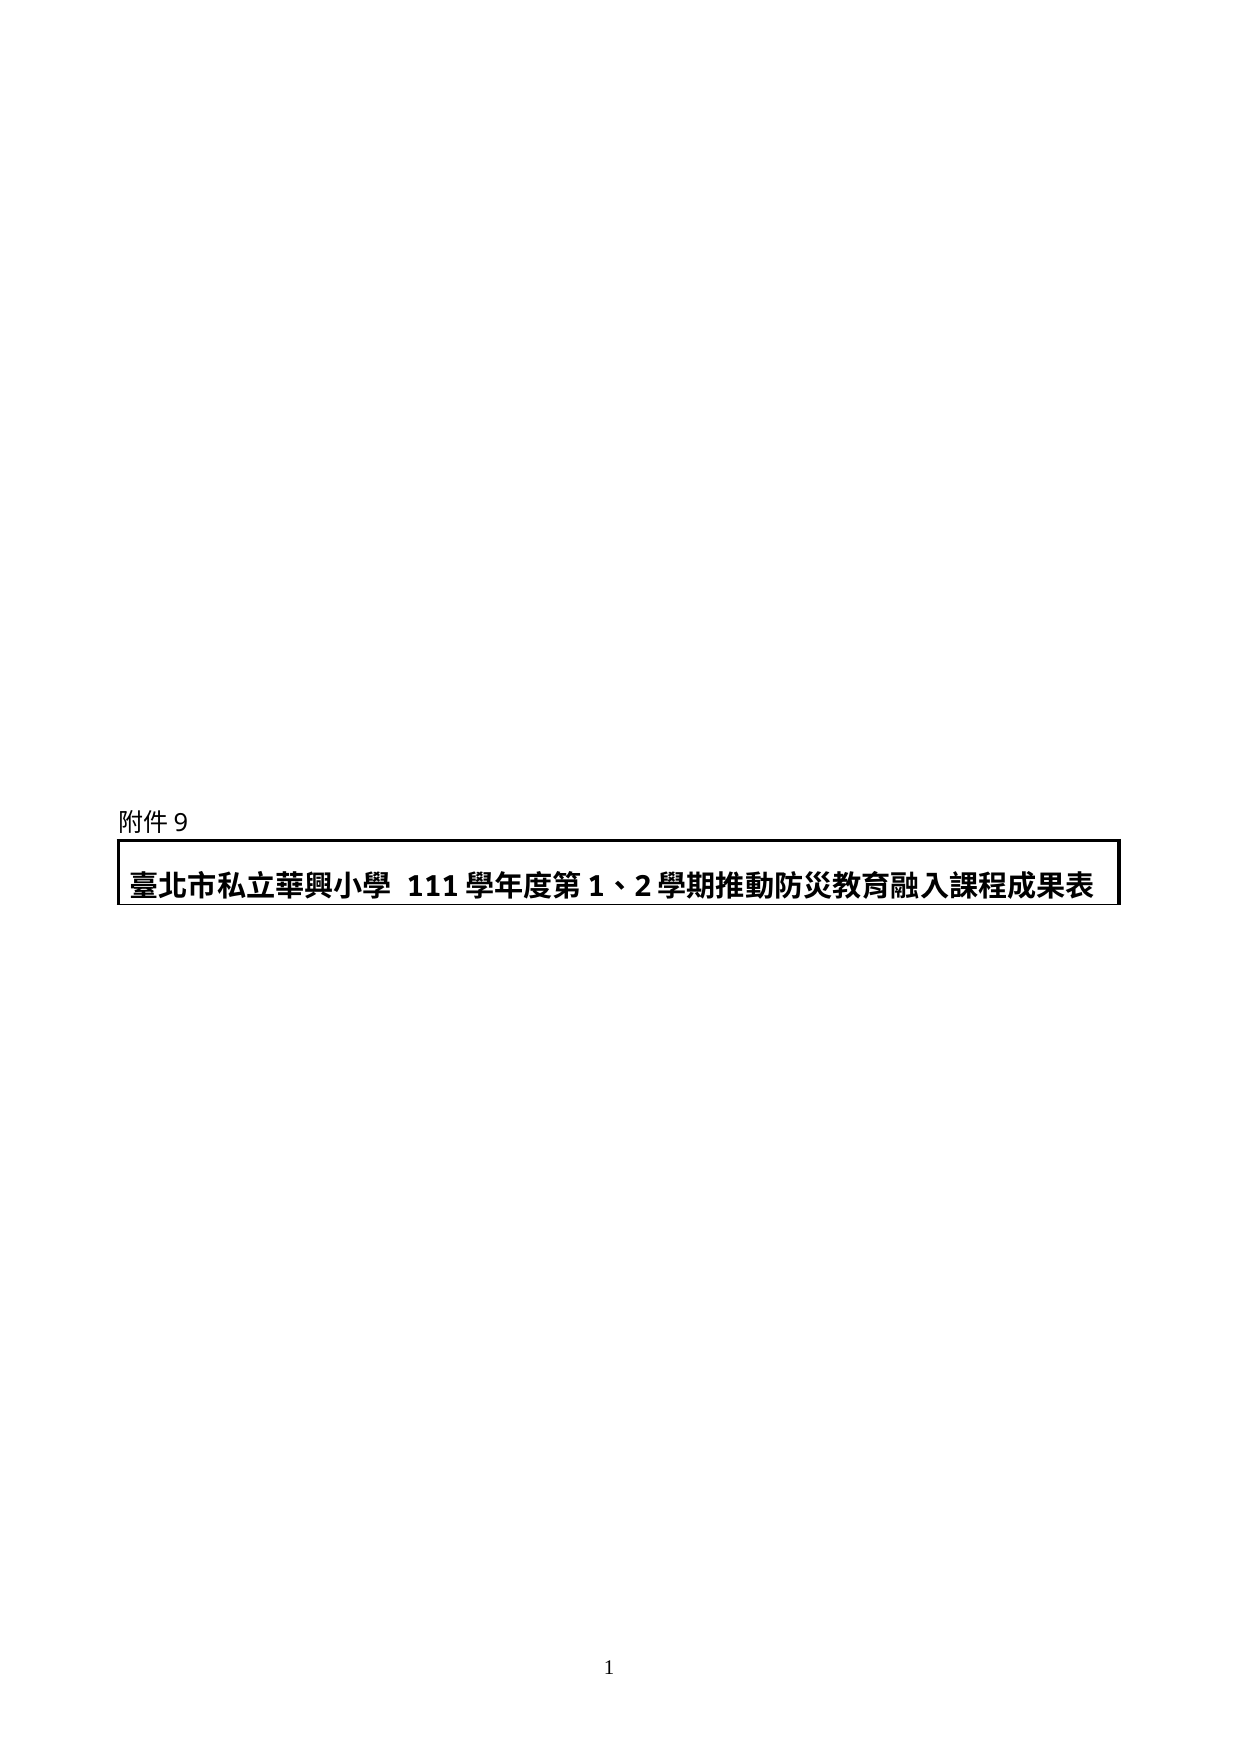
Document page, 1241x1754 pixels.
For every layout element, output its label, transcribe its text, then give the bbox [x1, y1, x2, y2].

table_header 臺北市私立華興小學 111學年度第1、2學期推動防災教育融入課程成果表 [120, 842, 1117, 904]
text 附件9 [118, 802, 1122, 839]
